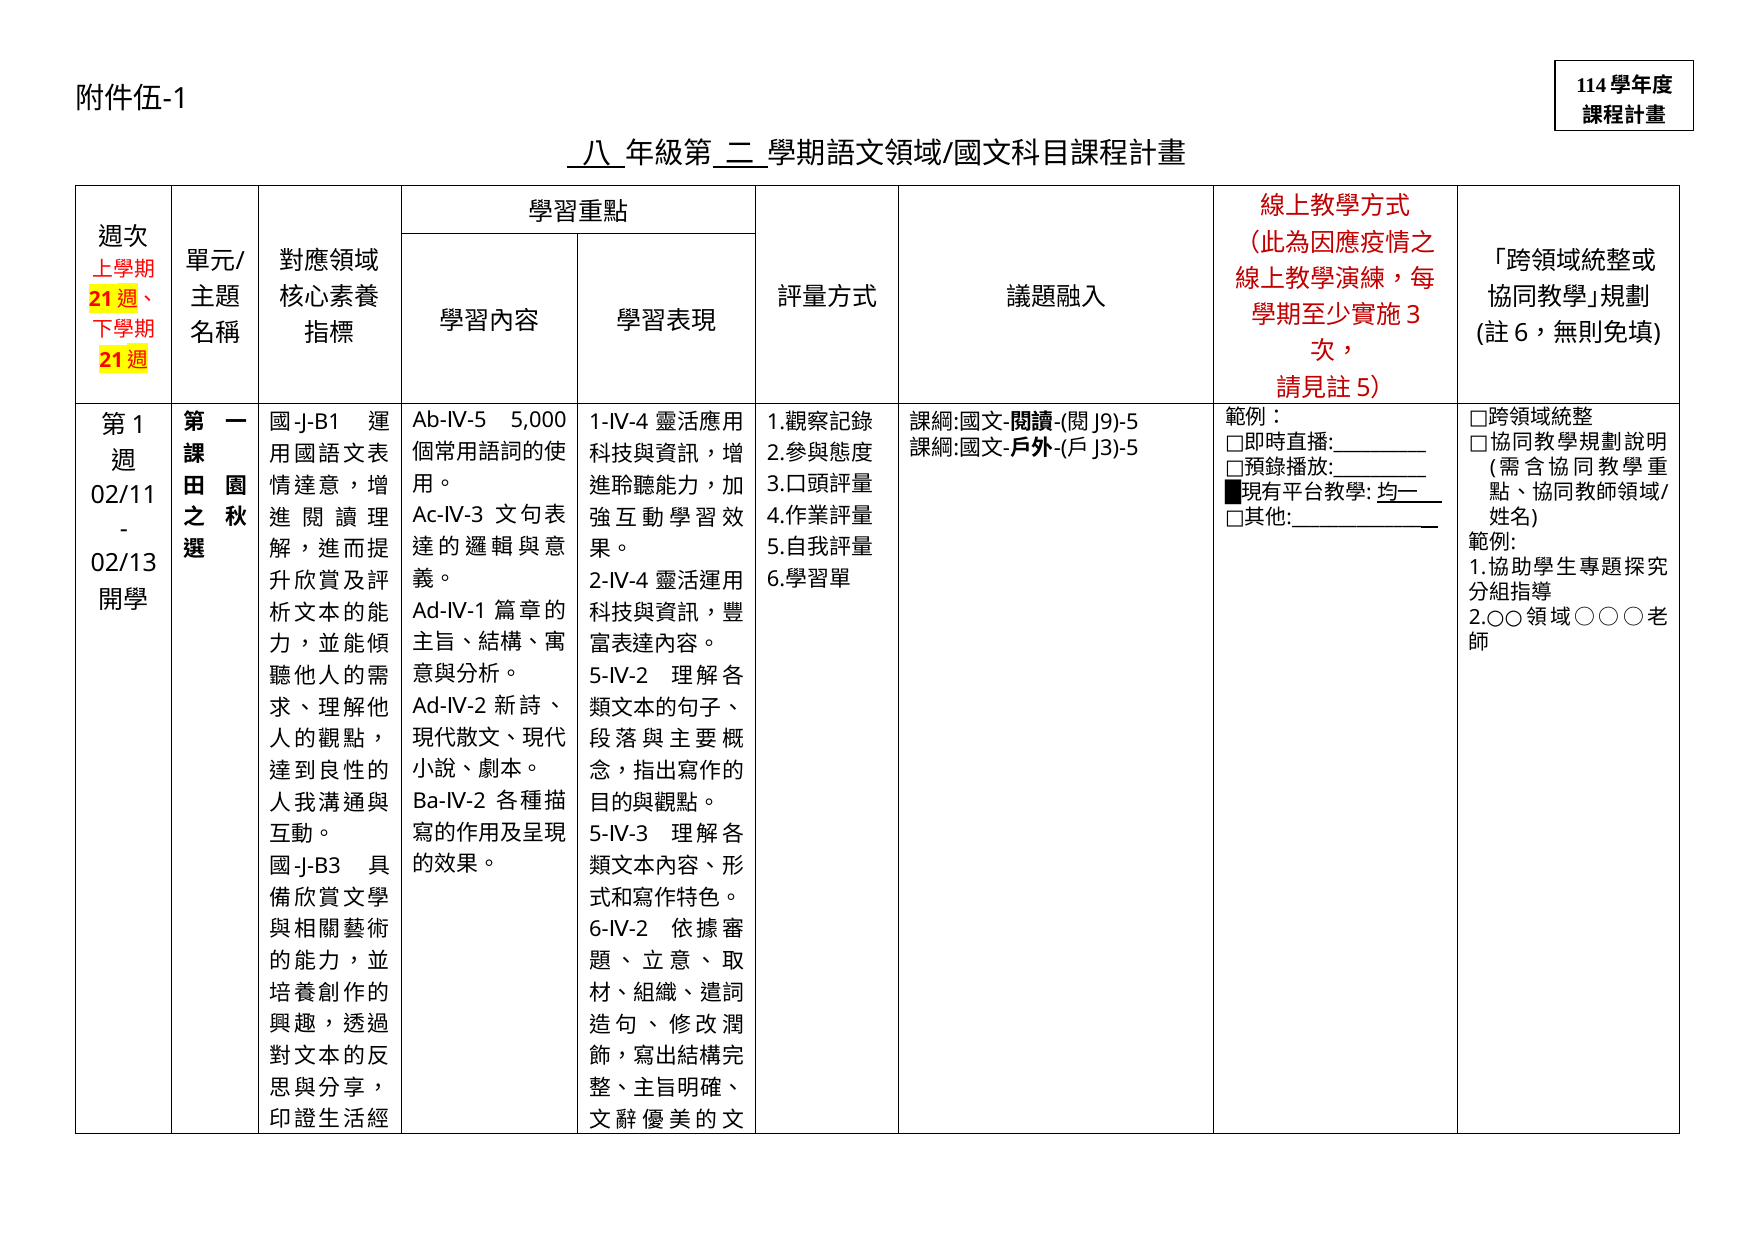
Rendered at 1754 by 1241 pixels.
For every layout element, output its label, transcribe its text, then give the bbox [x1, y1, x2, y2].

table_cell 第1週 02/11-02/13 開學 [76, 404, 171, 1133]
table_header 線上教學方式 （此為因應疫情之線上教學演練，每學期至少實施3次， 請見註5） [1214, 186, 1457, 403]
text 課程計畫 [1570, 98, 1679, 123]
table_cell 國-J-B1 運用國語文表情達意，增進閱讀理解，進而提升欣賞及評析文本的能力，並能傾聽他人的需求、理解他人的觀點，達到良性的人我溝通與互動。 國-J-B3 具備欣賞文學與相關藝術的能力，並培養創作的興趣，透過對文本的反思與分享，印證生活經 [259, 404, 401, 1133]
text 八 年級第 二 學期語文領域/國文科目課程計畫 [75, 130, 1679, 172]
table_cell □跨領域統整 □協同教學規劃說明(需含協同教學重點、協同教師領域/姓名) 範例: 1.協助學生專題探究分組指導 2.○○領域○○○老師 [1458, 404, 1679, 1133]
table_cell 範例： □即時直播:__________ □預錄播放:__________ █現有平台教學: 均一 □其他:______________ [1214, 404, 1457, 1133]
table_cell 1-Ⅳ-4 靈活應用科技與資訊，增進聆聽能力，加強互動學習效果。 2-Ⅳ-4 靈活運用科技與資訊，豐富表達內容。 5-Ⅳ-2 理解各類文本的句子、段落與主要概念，指出寫作的目的與觀點。 5-Ⅳ-3 理解各類文本內容、形式和寫作特色。 6-Ⅳ-2 依據審題、立意、取材、組織、遣詞造句、修改潤飾，寫出結構完整、主旨明確、文辭優美的文 [578, 404, 755, 1133]
table_header 對應領域 核心素養 指標 [259, 186, 401, 403]
table_header 「跨領域統整或 協同教學｣規劃 (註6，無則免填) [1458, 186, 1679, 403]
table_cell 第一課 田園之秋選 [172, 404, 258, 1133]
text 114學年度 [1570, 68, 1679, 98]
table_header 議題融入 [899, 186, 1213, 403]
table_cell 學習表現 [578, 234, 755, 403]
text 附件伍-1 [75, 75, 1554, 117]
table_header 週次 上學期21週、下學期21週 [76, 186, 171, 403]
table_header 評量方式 [756, 186, 898, 403]
table_header 單元/主題名稱 [172, 186, 258, 403]
table_cell 1.觀察記錄 2.參與態度 3.口頭評量 4.作業評量 5.自我評量 6.學習單 [756, 404, 898, 1133]
table_cell 課綱:國文-閱讀-(閱 J9)-5 課綱:國文-戶外-(戶 J3)-5 [899, 404, 1213, 1133]
table_cell 學習內容 [402, 234, 577, 403]
table_header 學習重點 [402, 186, 755, 233]
table_cell Ab-Ⅳ-5 5,000個常用語詞的使用。 Ac-Ⅳ-3 文句表達的邏輯與意義。 Ad-Ⅳ-1篇章的主旨、結構、寓意與分析。 Ad-Ⅳ-2新詩、現代散文、現代小說、劇本。 Ba-Ⅳ-2 各種描寫的作用及呈現的效果。 [402, 404, 577, 1133]
